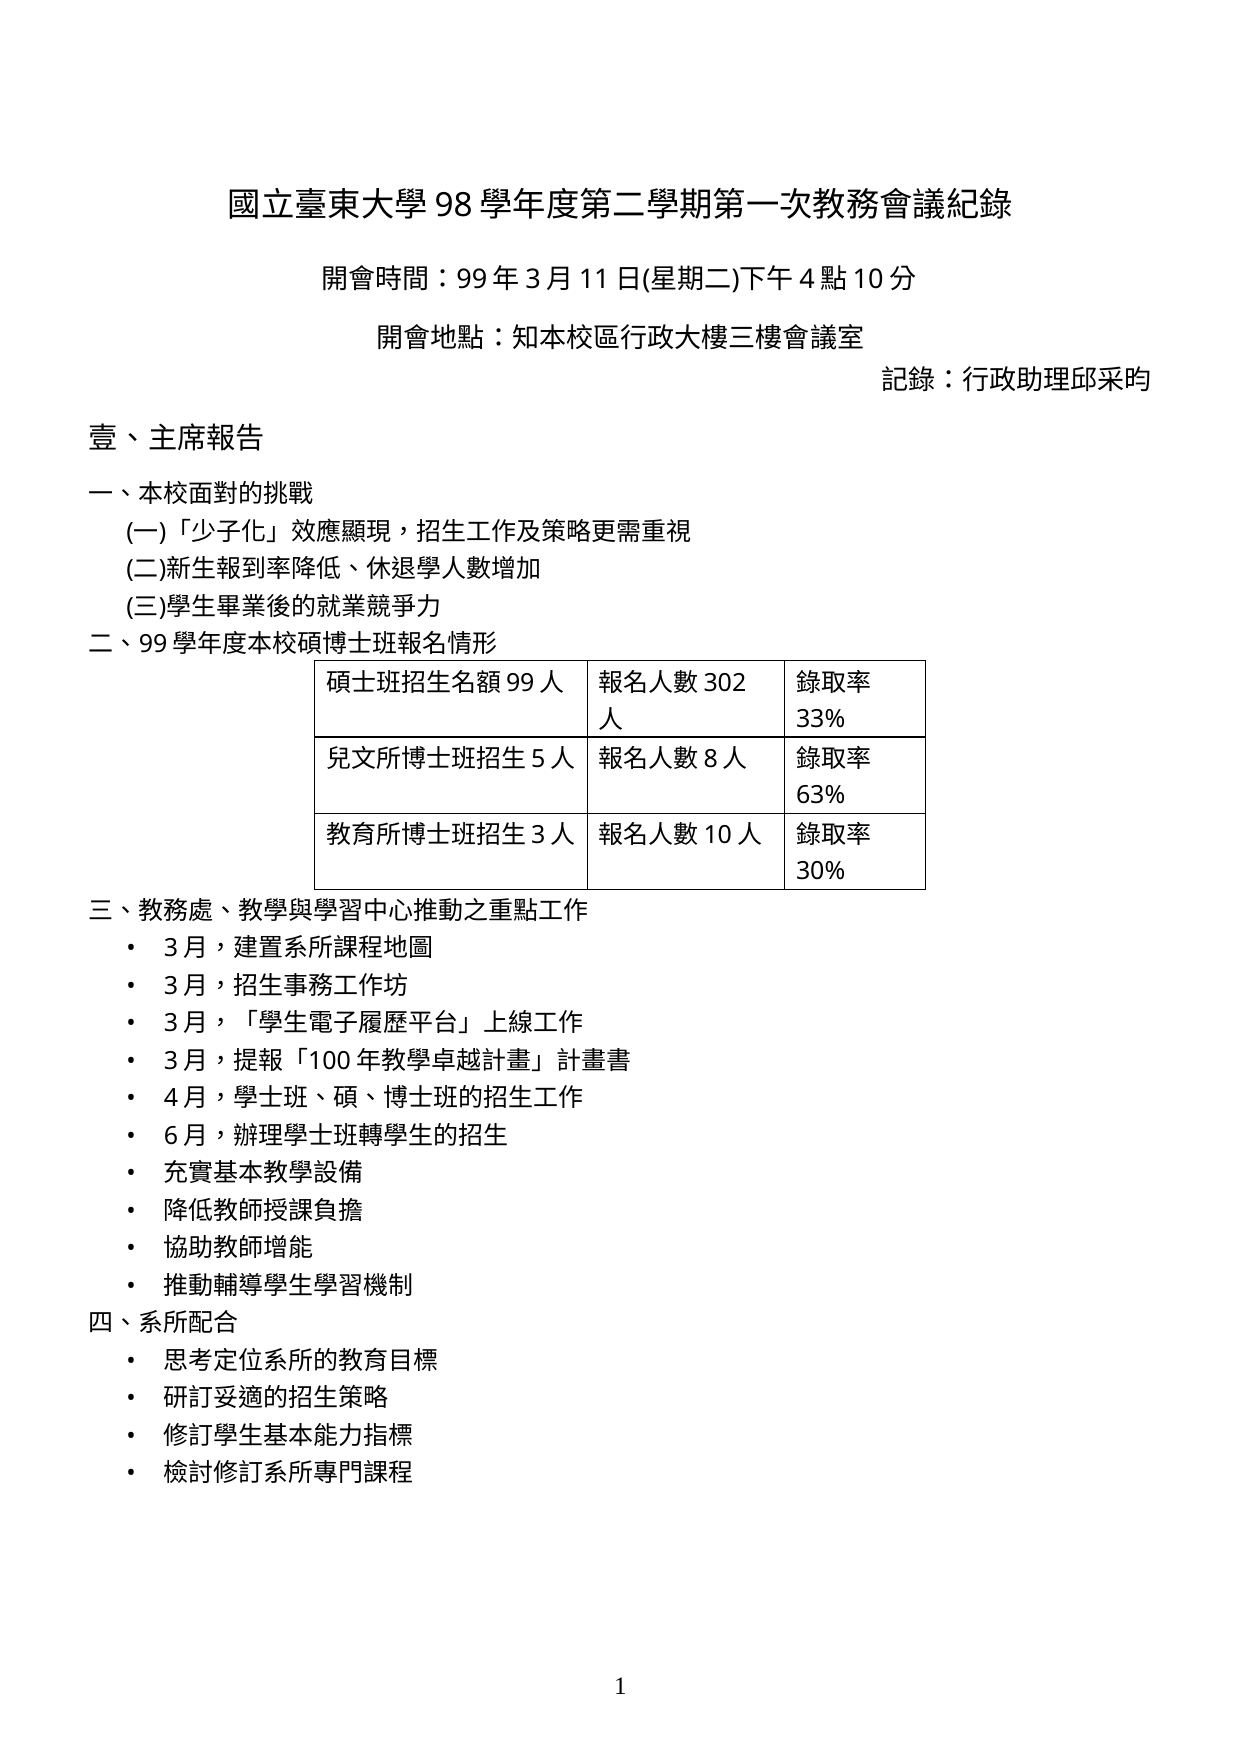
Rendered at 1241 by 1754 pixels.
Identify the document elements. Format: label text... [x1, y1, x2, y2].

list 協助教師增能 [126, 1227, 1152, 1264]
table_cell 錄取率63% [785, 738, 925, 812]
table_header 錄取率33% [785, 661, 925, 736]
text 開會時間：99年3月11日(星期二)下午4點10分 [70, 239, 1152, 314]
list 6月，辦理學士班轉學生的招生 [126, 1114, 1152, 1152]
table_cell 教育所博士班招生3人 [315, 814, 587, 888]
table_cell 兒文所博士班招生5人 [315, 738, 587, 812]
text (一)「少子化」效應顯現，招生工作及策略更需重視 [126, 510, 1152, 548]
list 3月，「學生電子履歷平台」上線工作 [126, 1002, 1152, 1039]
list 研訂妥適的招生策略 [126, 1377, 1152, 1414]
list 降低教師授課負擔 [126, 1189, 1152, 1227]
table_header 碩士班招生名額99人 [315, 661, 587, 736]
list 4月，學士班、碩、博士班的招生工作 [126, 1077, 1152, 1114]
list 3月，建置系所課程地圖 [126, 927, 1152, 964]
list 推動輔導學生學習機制 [126, 1264, 1152, 1302]
table_header 報名人數302人 [588, 661, 784, 736]
table_cell 報名人數10人 [588, 814, 784, 888]
table_cell 報名人數8人 [588, 738, 784, 812]
table_cell 錄取率30% [785, 814, 925, 888]
list 修訂學生基本能力指標 [126, 1414, 1152, 1452]
list 3月，提報「100年教學卓越計畫」計畫書 [126, 1039, 1152, 1077]
text 四、系所配合 [89, 1302, 1152, 1339]
text 一、本校面對的挑戰 [89, 473, 1152, 510]
list 主席報告 [89, 398, 1152, 473]
list 3月，招生事務工作坊 [126, 964, 1152, 1002]
text 記錄：行政助理邱采昀 [89, 356, 1152, 398]
text 三、教務處、教學與學習中心推動之重點工作 [89, 889, 1152, 927]
text 二、99學年度本校碩博士班報名情形 [89, 623, 1152, 660]
text (二)新生報到率降低、休退學人數增加 [126, 548, 1152, 585]
list 思考定位系所的教育目標 [126, 1339, 1152, 1377]
list 充實基本教學設備 [126, 1152, 1152, 1189]
text 國立臺東大學98學年度第二學期第一次教務會議紀錄 [70, 164, 1152, 239]
text (三)學生畢業後的就業競爭力 [126, 585, 1152, 623]
list 檢討修訂系所專門課程 [126, 1452, 1152, 1489]
text 開會地點：知本校區行政大樓三樓會議室 [89, 314, 1152, 356]
